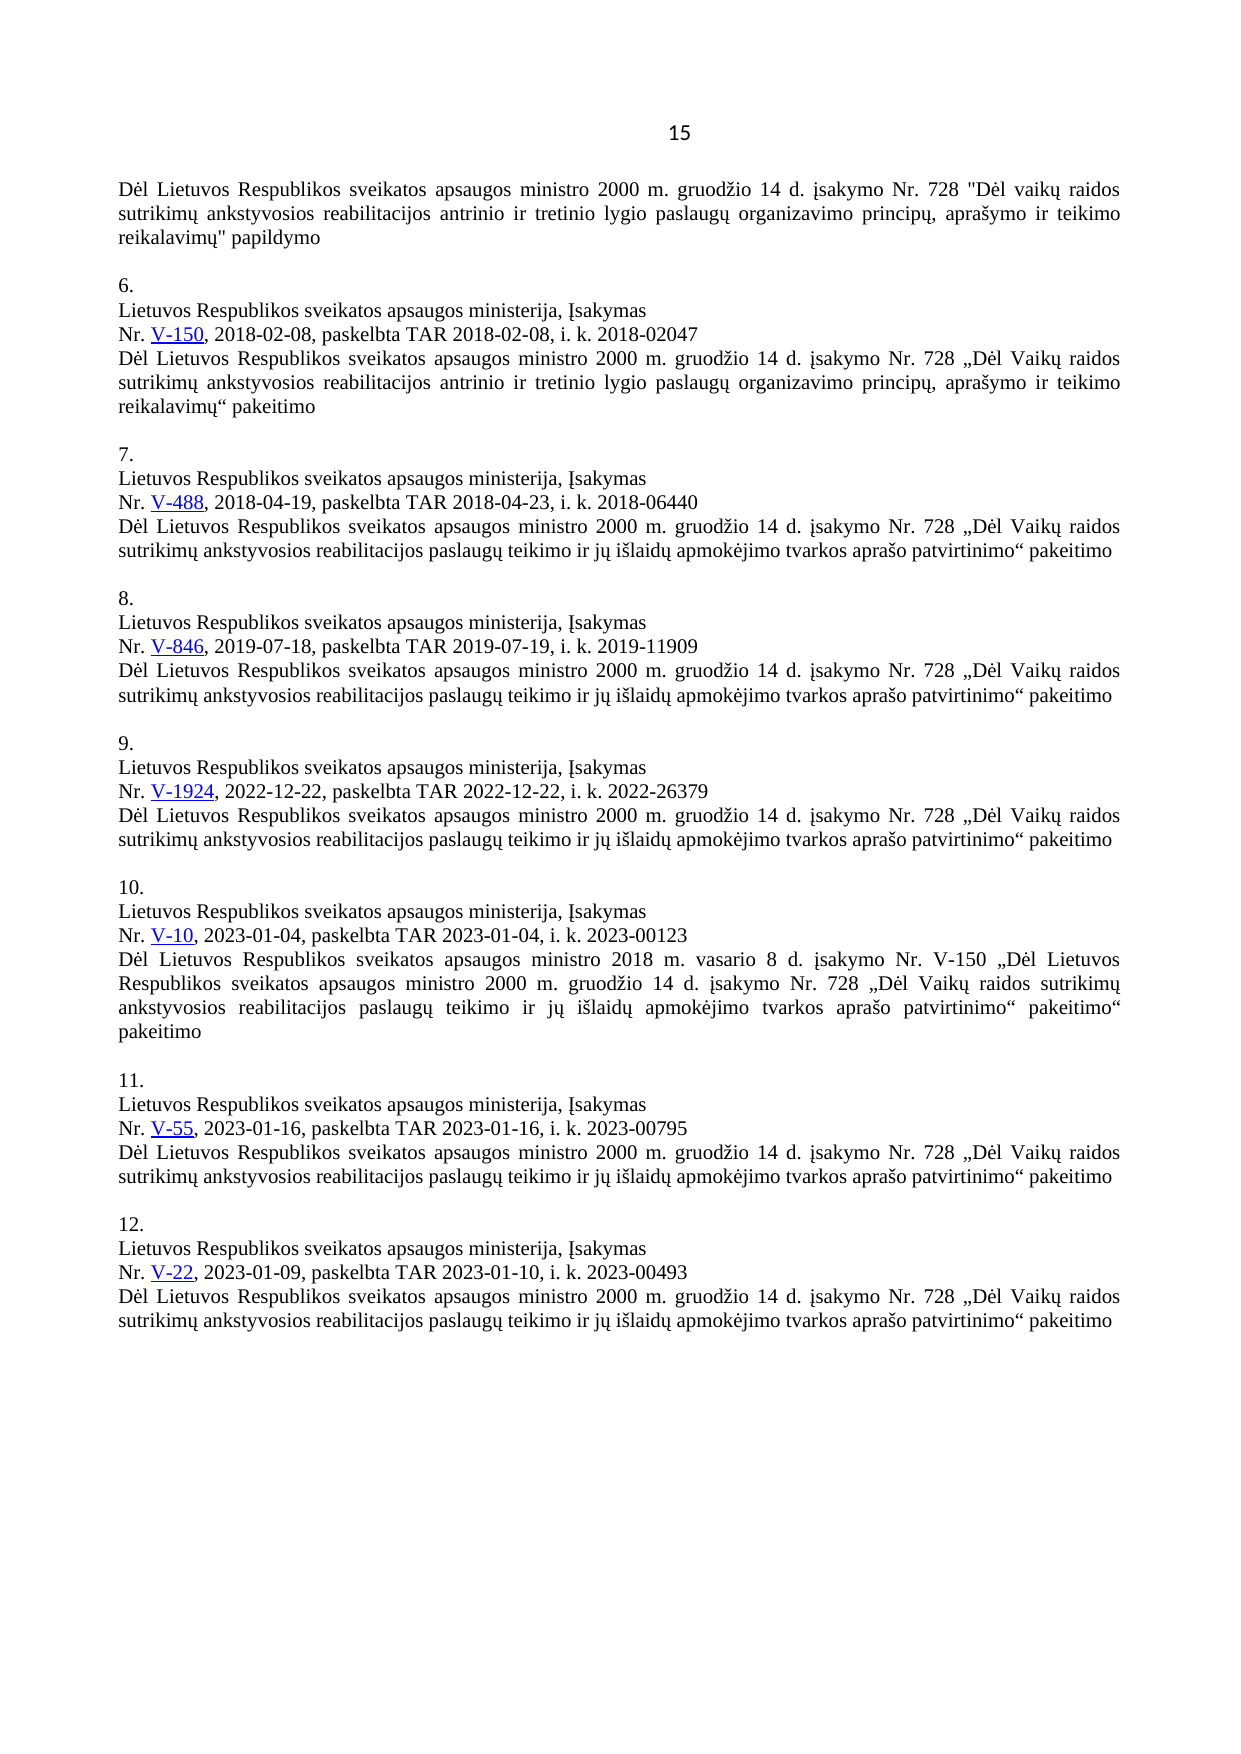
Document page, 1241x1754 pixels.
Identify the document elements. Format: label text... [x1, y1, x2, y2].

text Nr. V-22, 2023-01-09, paskelbta TAR 2023-01-10, i. k. 2023-00493 [118, 1260, 1122, 1284]
text Dėl Lietuvos Respublikos sveikatos apsaugos ministro 2000 m. gruodžio 14 d. įsakymo Nr. 728 „Dėl Vaikų raidos sutrikimų ankstyvosios reabilitacijos paslaugų teikimo ir jų išlaidų apmokėjimo tvarkos aprašo patvirtinimo“ pakeitimo [118, 1284, 1122, 1332]
text Nr. V-55, 2023-01-16, paskelbta TAR 2023-01-16, i. k. 2023-00795 [118, 1116, 1122, 1140]
text Lietuvos Respublikos sveikatos apsaugos ministerija, Įsakymas [118, 610, 1122, 634]
text Dėl Lietuvos Respublikos sveikatos apsaugos ministro 2000 m. gruodžio 14 d. įsakymo Nr. 728 "Dėl vaikų raidos sutrikimų ankstyvosios reabilitacijos antrinio ir tretinio lygio paslaugų organizavimo principų, aprašymo ir teikimo reikalavimų" papildymo [118, 177, 1122, 249]
text 11. [118, 1067, 1122, 1092]
text 10. [118, 875, 1122, 899]
text Lietuvos Respublikos sveikatos apsaugos ministerija, Įsakymas [118, 297, 1122, 322]
text Nr. V-846, 2019-07-18, paskelbta TAR 2019-07-19, i. k. 2019-11909 [118, 634, 1122, 658]
text Nr. V-10, 2023-01-04, paskelbta TAR 2023-01-04, i. k. 2023-00123 [118, 923, 1122, 947]
text Dėl Lietuvos Respublikos sveikatos apsaugos ministro 2000 m. gruodžio 14 d. įsakymo Nr. 728 „Dėl Vaikų raidos sutrikimų ankstyvosios reabilitacijos paslaugų teikimo ir jų išlaidų apmokėjimo tvarkos aprašo patvirtinimo“ pakeitimo [118, 514, 1122, 562]
text Lietuvos Respublikos sveikatos apsaugos ministerija, Įsakymas [118, 755, 1122, 779]
text 9. [118, 731, 1122, 755]
text Dėl Lietuvos Respublikos sveikatos apsaugos ministro 2000 m. gruodžio 14 d. įsakymo Nr. 728 „Dėl Vaikų raidos sutrikimų ankstyvosios reabilitacijos antrinio ir tretinio lygio paslaugų organizavimo principų, aprašymo ir teikimo reikalavimų“ pakeitimo [118, 346, 1122, 418]
text Dėl Lietuvos Respublikos sveikatos apsaugos ministro 2000 m. gruodžio 14 d. įsakymo Nr. 728 „Dėl Vaikų raidos sutrikimų ankstyvosios reabilitacijos paslaugų teikimo ir jų išlaidų apmokėjimo tvarkos aprašo patvirtinimo“ pakeitimo [118, 803, 1122, 851]
text Dėl Lietuvos Respublikos sveikatos apsaugos ministro 2000 m. gruodžio 14 d. įsakymo Nr. 728 „Dėl Vaikų raidos sutrikimų ankstyvosios reabilitacijos paslaugų teikimo ir jų išlaidų apmokėjimo tvarkos aprašo patvirtinimo“ pakeitimo [118, 1140, 1122, 1188]
text Lietuvos Respublikos sveikatos apsaugos ministerija, Įsakymas [118, 899, 1122, 923]
text Dėl Lietuvos Respublikos sveikatos apsaugos ministro 2018 m. vasario 8 d. įsakymo Nr. V-150 „Dėl Lietuvos Respublikos sveikatos apsaugos ministro 2000 m. gruodžio 14 d. įsakymo Nr. 728 „Dėl Vaikų raidos sutrikimų ankstyvosios reabilitacijos paslaugų teikimo ir jų išlaidų apmokėjimo tvarkos aprašo patvirtinimo“ pakeitimo“ pakeitimo [118, 947, 1122, 1043]
text Dėl Lietuvos Respublikos sveikatos apsaugos ministro 2000 m. gruodžio 14 d. įsakymo Nr. 728 „Dėl Vaikų raidos sutrikimų ankstyvosios reabilitacijos paslaugų teikimo ir jų išlaidų apmokėjimo tvarkos aprašo patvirtinimo“ pakeitimo [118, 658, 1122, 707]
text Lietuvos Respublikos sveikatos apsaugos ministerija, Įsakymas [118, 1236, 1122, 1260]
text 8. [118, 586, 1122, 610]
text Lietuvos Respublikos sveikatos apsaugos ministerija, Įsakymas [118, 466, 1122, 490]
text 6. [118, 273, 1122, 297]
text 12. [118, 1212, 1122, 1236]
text 7. [118, 442, 1122, 466]
text Nr. V-150, 2018-02-08, paskelbta TAR 2018-02-08, i. k. 2018-02047 [118, 322, 1122, 346]
text Nr. V-488, 2018-04-19, paskelbta TAR 2018-04-23, i. k. 2018-06440 [118, 490, 1122, 514]
text Nr. V-1924, 2022-12-22, paskelbta TAR 2022-12-22, i. k. 2022-26379 [118, 779, 1122, 803]
text Lietuvos Respublikos sveikatos apsaugos ministerija, Įsakymas [118, 1092, 1122, 1116]
